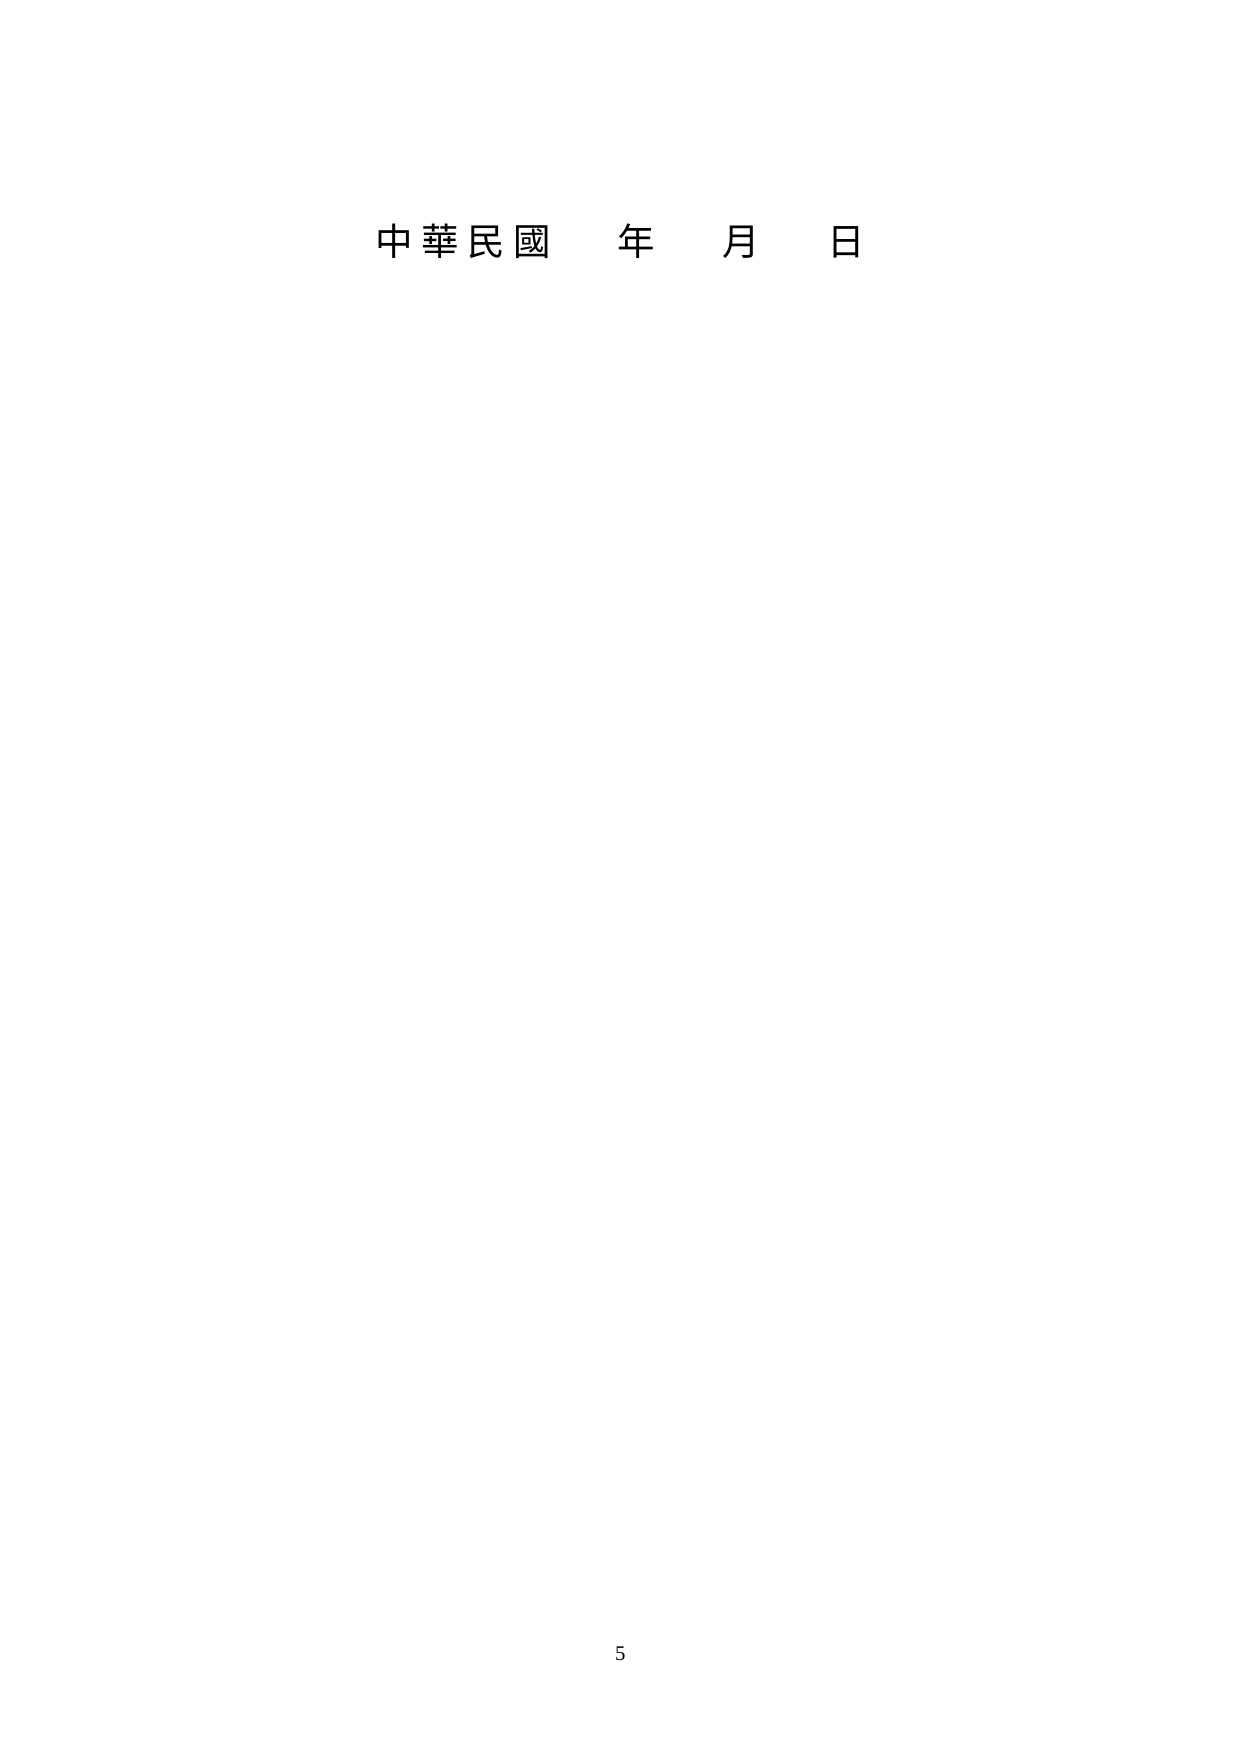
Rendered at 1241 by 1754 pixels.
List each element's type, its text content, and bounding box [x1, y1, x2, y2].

text 中 華 民 國 年 月 日 [136, 202, 1104, 277]
